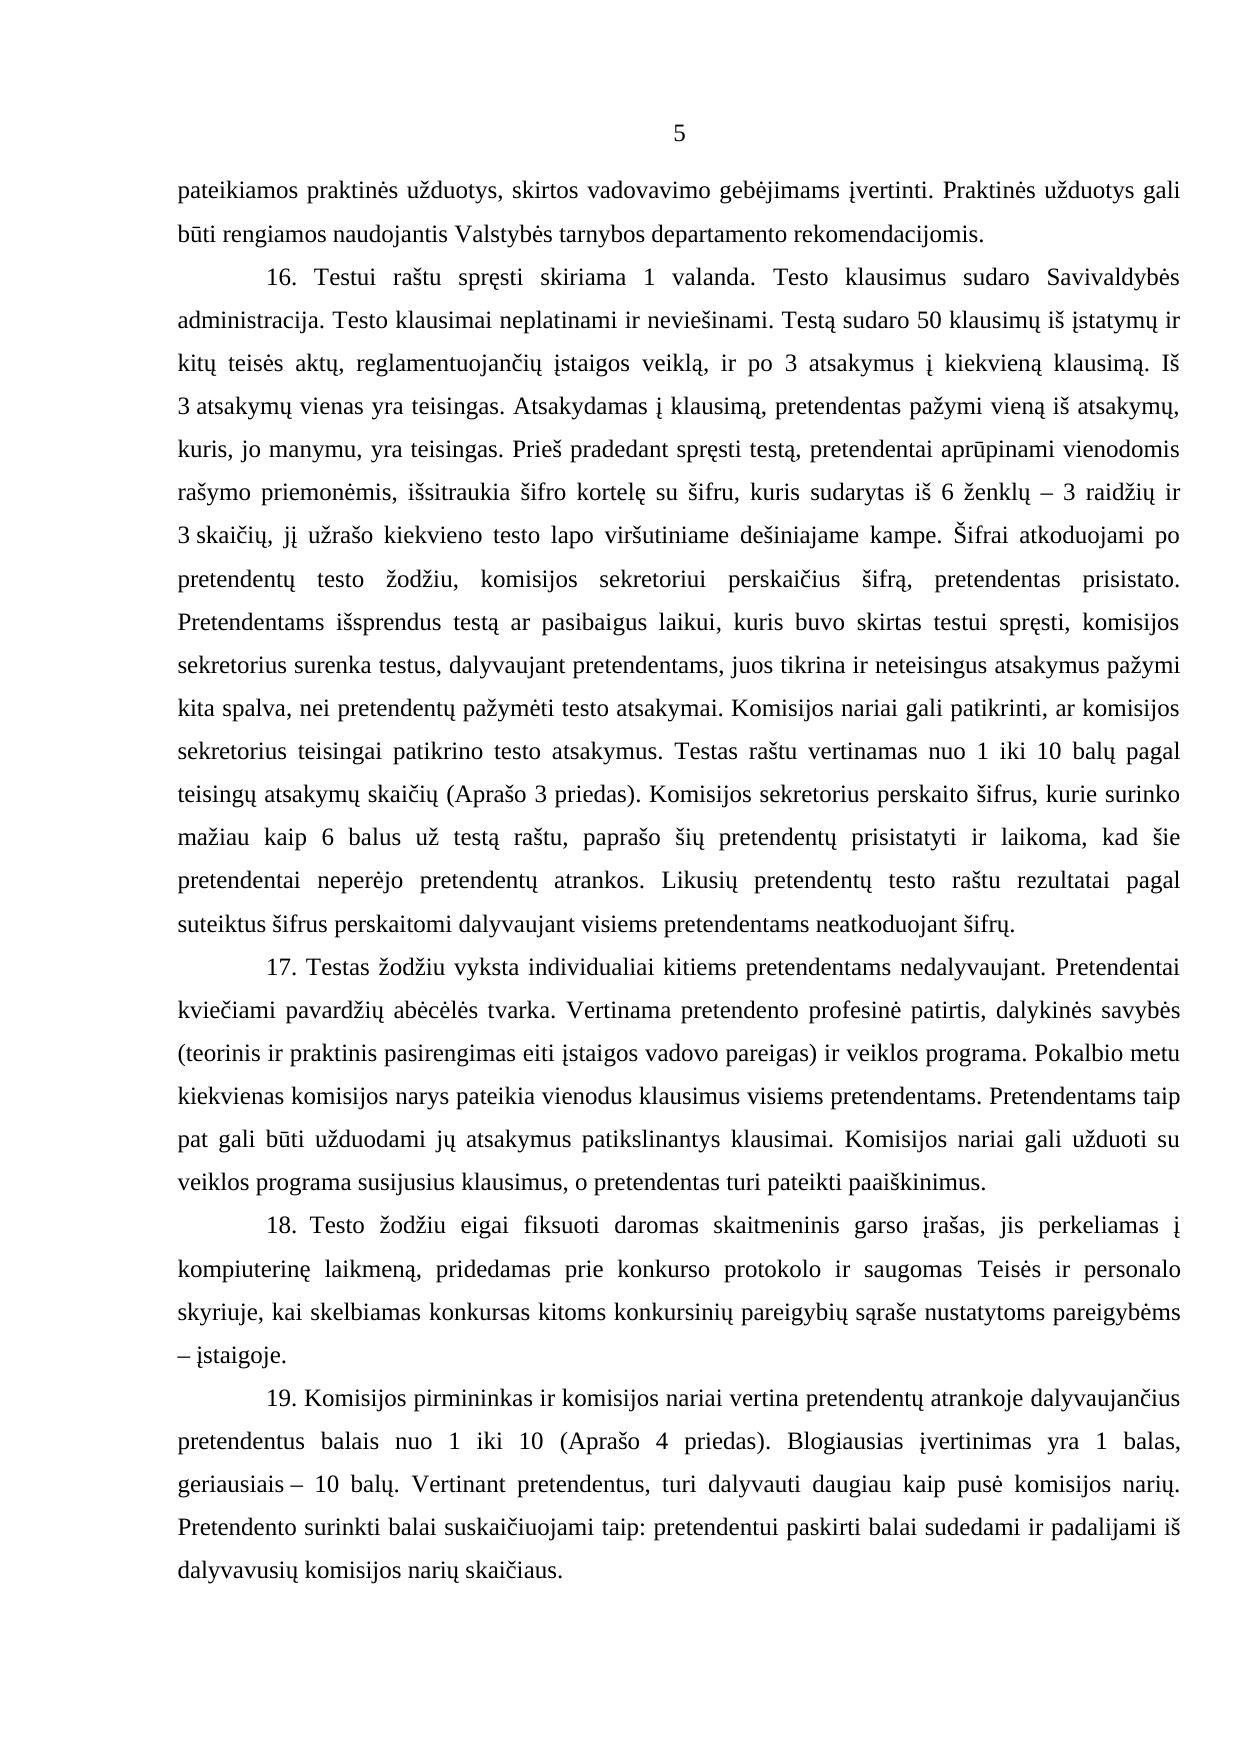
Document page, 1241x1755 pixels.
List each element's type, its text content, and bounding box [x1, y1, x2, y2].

text 16. Testui raštu spręsti skiriama 1 valanda. Testo klausimus sudaro Savivaldybės administracija. Testo klausimai neplatinami ir neviešinami. Testą sudaro 50 klausimų iš įstatymų ir kitų teisės aktų, reglamentuojančių įstaigos veiklą, ir po 3 atsakymus į kiekvieną klausimą. Iš 3 atsakymų vienas yra teisingas. Atsakydamas į klausimą, pretendentas pažymi vieną iš atsakymų, kuris, jo manymu, yra teisingas. Prieš pradedant spręsti testą, pretendentai aprūpinami vienodomis rašymo priemonėmis, išsitraukia šifro kortelę su šifru, kuris sudarytas iš 6 ženklų – 3 raidžių ir 3 skaičių, jį užrašo kiekvieno testo lapo viršutiniame dešiniajame kampe. Šifrai atkoduojami po pretendentų testo žodžiu, komisijos sekretoriui perskaičius šifrą, pretendentas prisistato. Pretendentams išsprendus testą ar pasibaigus laikui, kuris buvo skirtas testui spręsti, komisijos sekretorius surenka testus, dalyvaujant pretendentams, juos tikrina ir neteisingus atsakymus pažymi kita spalva, nei pretendentų pažymėti testo atsakymai. Komisijos nariai gali patikrinti, ar komisijos sekretorius teisingai patikrino testo atsakymus. Testas raštu vertinamas nuo 1 iki 10 balų pagal teisingų atsakymų skaičių (Aprašo 3 priedas). Komisijos sekretorius perskaito šifrus, kurie surinko mažiau kaip 6 balus už testą raštu, paprašo šių pretendentų prisistatyti ir laikoma, kad šie pretendentai neperėjo pretendentų atrankos. Likusių pretendentų testo raštu rezultatai pagal suteiktus šifrus perskaitomi dalyvaujant visiems pretendentams neatkoduojant šifrų. [177, 262, 1181, 937]
text 19. Komisijos pirmininkas ir komisijos nariai vertina pretendentų atrankoje dalyvaujančius pretendentus balais nuo 1 iki 10 (Aprašo 4 priedas). Blogiausias įvertinimas yra 1 balas, geriausiais – 10 balų. Vertinant pretendentus, turi dalyvauti daugiau kaip pusė komisijos narių. Pretendento surinkti balai suskaičiuojami taip: pretendentui paskirti balai sudedami ir padalijami iš dalyvavusių komisijos narių skaičiaus. [177, 1383, 1181, 1584]
text pateikiamos praktinės užduotys, skirtos vadovavimo gebėjimams įvertinti. Praktinės užduotys gali būti rengiamos naudojantis Valstybės tarnybos departamento rekomendacijomis. [177, 176, 1181, 247]
text 18. Testo žodžiu eigai fiksuoti daromas skaitmeninis garso įrašas, jis perkeliamas į kompiuterinę laikmeną, pridedamas prie konkurso protokolo ir saugomas Teisės ir personalo skyriuje, kai skelbiamas konkursas kitoms konkursinių pareigybių sąraše nustatytoms pareigybėms – įstaigoje. [177, 1211, 1181, 1369]
text 17. Testas žodžiu vyksta individualiai kitiems pretendentams nedalyvaujant. Pretendentai kviečiami pavardžių abėcėlės tvarka. Vertinama pretendento profesinė patirtis, dalykinės savybės (teorinis ir praktinis pasirengimas eiti įstaigos vadovo pareigas) ir veiklos programa. Pokalbio metu kiekvienas komisijos narys pateikia vienodus klausimus visiems pretendentams. Pretendentams taip pat gali būti užduodami jų atsakymus patikslinantys klausimai. Komisijos nariai gali užduoti su veiklos programa susijusius klausimus, o pretendentas turi pateikti paaiškinimus. [177, 952, 1181, 1196]
